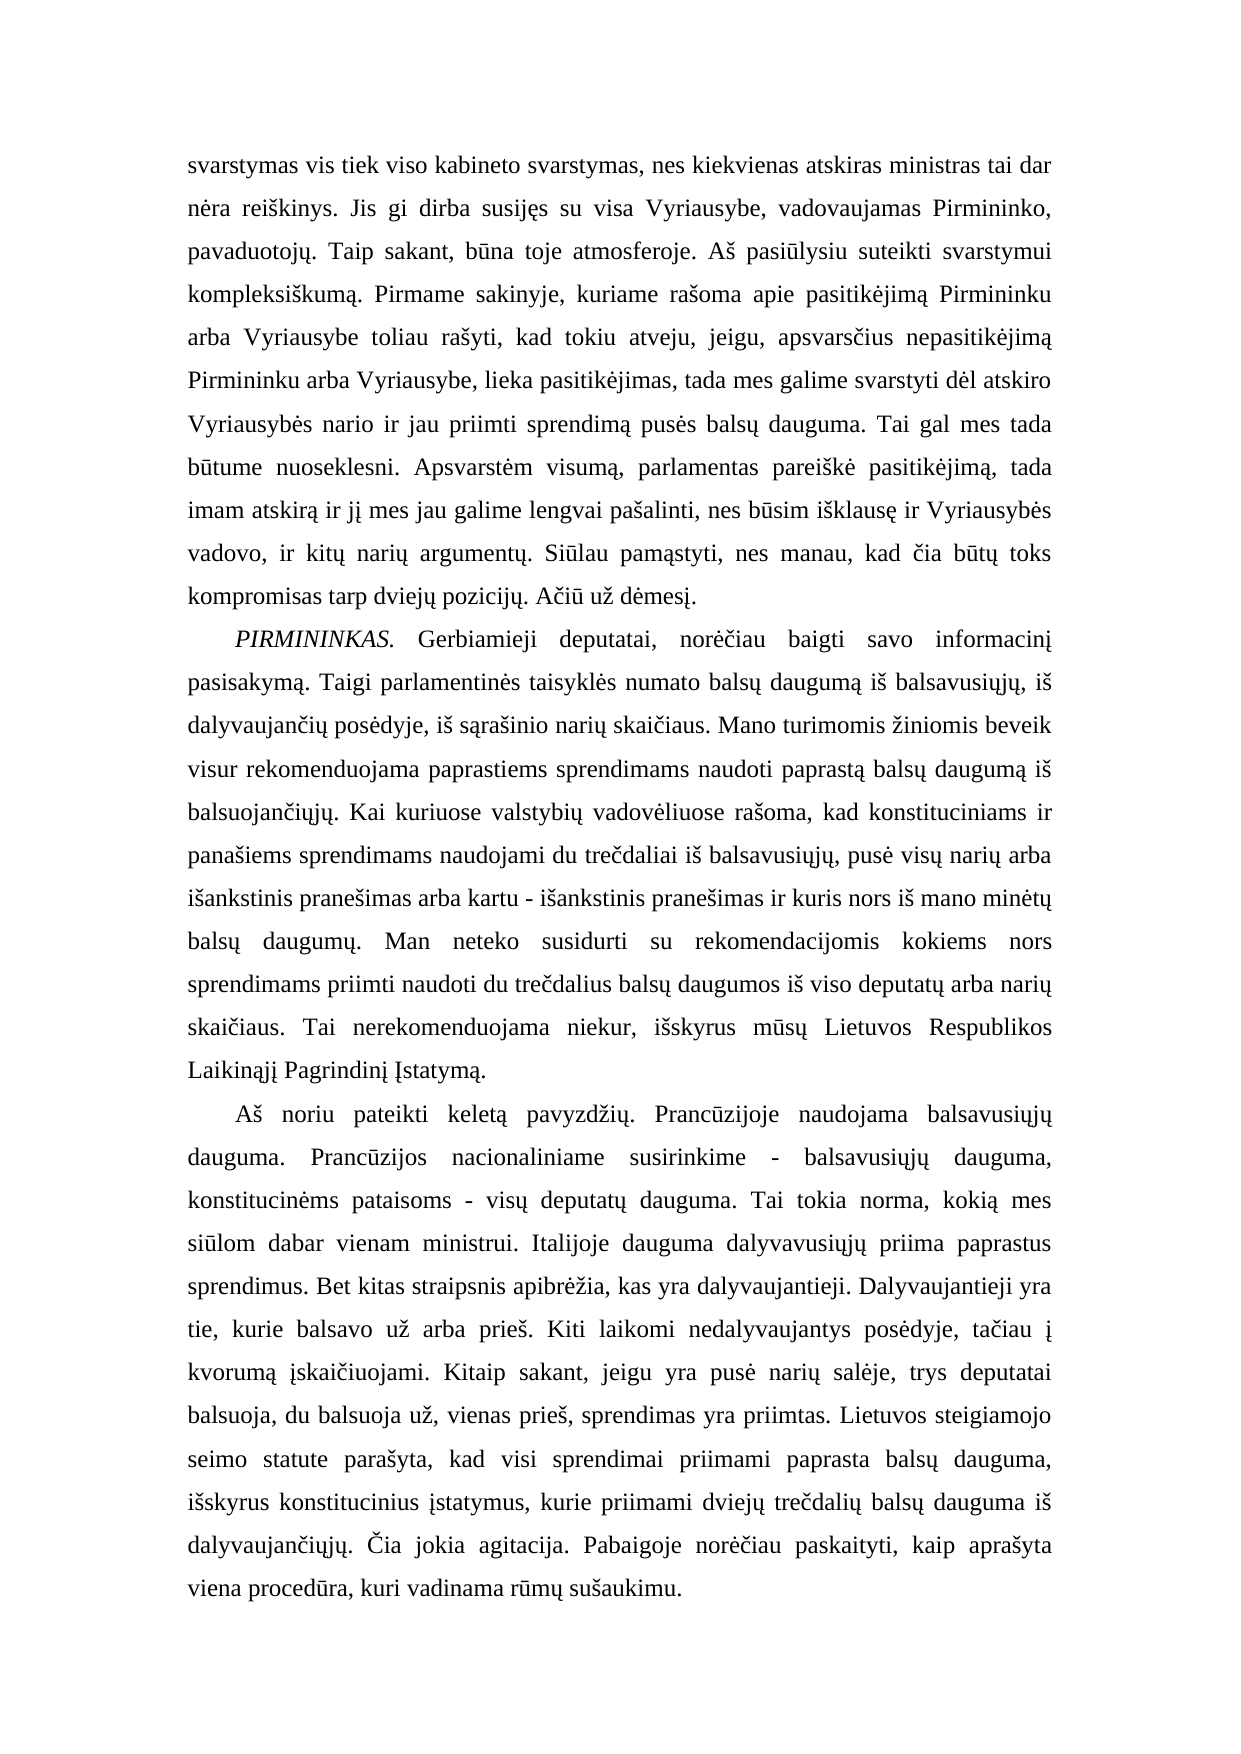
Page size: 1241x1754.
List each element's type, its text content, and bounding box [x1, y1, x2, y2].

text svarstymas vis tiek viso kabineto svarstymas, nes kiekvienas atskiras ministras tai dar nėra reiškinys. Jis gi dirba susijęs su visa Vyriausybe, vadovaujamas Pirmininko, pavaduotojų. Taip sakant, būna toje atmosferoje. Aš pasiūlysiu suteikti svarstymui kompleksiškumą. Pirmame sakinyje, kuriame rašoma apie pasitikėjimą Pirmininku arba Vyriausybe toliau rašyti, kad tokiu atveju, jeigu, apsvarsčius nepasitikėjimą Pirmininku arba Vyriausybe, lieka pasitikėjimas, tada mes galime svarstyti dėl atskiro Vyriausybės nario ir jau priimti sprendimą pusės balsų dauguma. Tai gal mes tada būtume nuoseklesni. Apsvarstėm visumą, parlamentas pareiškė pasitikėjimą, tada imam atskirą ir jį mes jau galime lengvai pašalinti, nes būsim išklausę ir Vyriausybės vadovo, ir kitų narių argumentų. Siūlau pamąstyti, nes manau, kad čia būtų toks kompromisas tarp dviejų pozicijų. Ačiū už dėmesį. [187, 150, 1053, 610]
text PIRMININKAS. Gerbiamieji deputatai, norėčiau baigti savo informacinį pasisakymą. Taigi parlamentinės taisyklės numato balsų daugumą iš balsavusiųjų, iš dalyvaujančių posėdyje, iš sąrašinio narių skaičiaus. Mano turimomis žiniomis beveik visur rekomenduojama paprastiems sprendimams naudoti paprastą balsų daugumą iš balsuojančiųjų. Kai kuriuose valstybių vadovėliuose rašoma, kad konstituciniams ir panašiems sprendimams naudojami du trečdaliai iš balsavusiųjų, pusė visų narių arba išankstinis pranešimas arba kartu - išankstinis pranešimas ir kuris nors iš mano minėtų balsų daugumų. Man neteko susidurti su rekomendacijomis kokiems nors sprendimams priimti naudoti du trečdalius balsų daugumos iš viso deputatų arba narių skaičiaus. Tai nerekomenduojama niekur, išskyrus mūsų Lietuvos Respublikos Laikinąjį Pagrindinį Įstatymą. [187, 624, 1053, 1084]
text Aš noriu pateikti keletą pavyzdžių. Prancūzijoje naudojama balsavusiųjų dauguma. Prancūzijos nacionaliniame susirinkime - balsavusiųjų dauguma, konstitucinėms pataisoms - visų deputatų dauguma. Tai tokia norma, kokią mes siūlom dabar vienam ministrui. Italijoje dauguma dalyvavusiųjų priima paprastus sprendimus. Bet kitas straipsnis apibrėžia, kas yra dalyvaujantieji. Dalyvaujantieji yra tie, kurie balsavo už arba prieš. Kiti laikomi nedalyvaujantys posėdyje, tačiau į kvorumą įskaičiuojami. Kitaip sakant, jeigu yra pusė narių salėje, trys deputatai balsuoja, du balsuoja už, vienas prieš, sprendimas yra priimtas. Lietuvos steigiamojo seimo statute parašyta, kad visi sprendimai priimami paprasta balsų dauguma, išskyrus konstitucinius įstatymus, kurie priimami dviejų trečdalių balsų dauguma iš dalyvaujančiųjų. Čia jokia agitacija. Pabaigoje norėčiau paskaityti, kaip aprašyta viena procedūra, kuri vadinama rūmų sušaukimu. [187, 1099, 1053, 1602]
